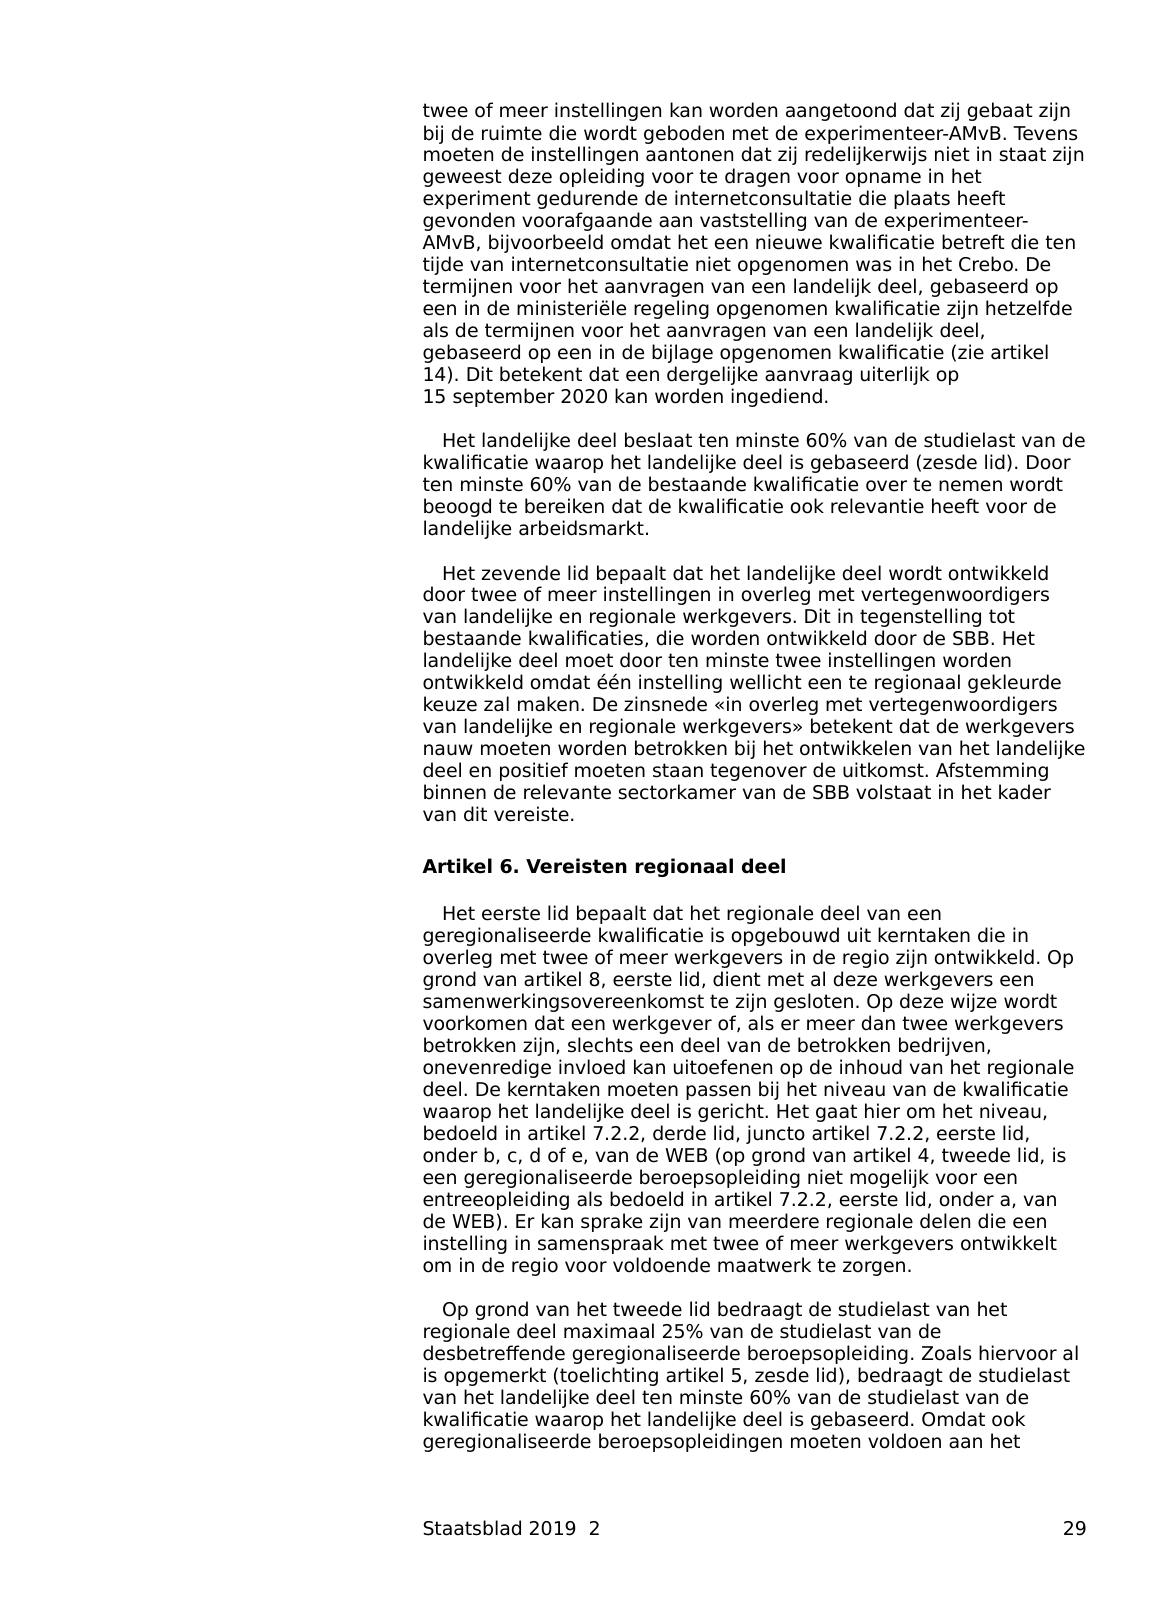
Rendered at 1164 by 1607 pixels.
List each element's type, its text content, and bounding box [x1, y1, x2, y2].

text twee of meer instellingen kan worden aangetoond dat zij gebaat zijn bij de ruimte die wordt geboden met de experimenteer-AMvB. Tevens moeten de instellingen aantonen dat zij redelijkerwijs niet in staat zijn geweest deze opleiding voor te dragen voor opname in het experiment gedurende de internetconsultatie die plaats heeft gevonden voorafgaande aan vaststelling van de experimenteer-AMvB, bijvoorbeeld omdat het een nieuwe kwalificatie betreft die ten tijde van internetconsultatie niet opgenomen was in het Crebo. De termijnen voor het aanvragen van een landelijk deel, gebaseerd op een in de ministeriële regeling opgenomen kwalificatie zijn hetzelfde als de termijnen voor het aanvragen van een landelijk deel, gebaseerd op een in de bijlage opgenomen kwalificatie (zie artikel 14). Dit betekent dat een dergelijke aanvraag uiterlijk op 15 september 2020 kan worden ingediend. [422, 100, 1087, 408]
subtitle Artikel 6. Vereisten regionaal deel [422, 856, 1087, 878]
text Het eerste lid bepaalt dat het regionale deel van een geregionaliseerde kwalificatie is opgebouwd uit kerntaken die in overleg met twee of meer werkgevers in de regio zijn ontwikkeld. Op grond van artikel 8, eerste lid, dient met al deze werkgevers een samenwerkingsovereenkomst te zijn gesloten. Op deze wijze wordt voorkomen dat een werkgever of, als er meer dan twee werkgevers betrokken zijn, slechts een deel van de betrokken bedrijven, onevenredige invloed kan uitoefenen op de inhoud van het regionale deel. De kerntaken moeten passen bij het niveau van de kwalificatie waarop het landelijke deel is gericht. Het gaat hier om het niveau, bedoeld in artikel 7.2.2, derde lid, juncto artikel 7.2.2, eerste lid, onder b, c, d of e, van de WEB (op grond van artikel 4, tweede lid, is een geregionaliseerde beroepsopleiding niet mogelijk voor een entreeopleiding als bedoeld in artikel 7.2.2, eerste lid, onder a, van de WEB). Er kan sprake zijn van meerdere regionale delen die een instelling in samenspraak met twee of meer werkgevers ontwikkelt om in de regio voor voldoende maatwerk te zorgen. [422, 903, 1087, 1277]
text Op grond van het tweede lid bedraagt de studielast van het regionale deel maximaal 25% van de studielast van de desbetreffende geregionaliseerde beroepsopleiding. Zoals hiervoor al is opgemerkt (toelichting artikel 5, zesde lid), bedraagt de studielast van het landelijke deel ten minste 60% van de studielast van de kwalificatie waarop het landelijke deel is gebaseerd. Omdat ook geregionaliseerde beroepsopleidingen moeten voldoen aan het [422, 1299, 1087, 1453]
text Het zevende lid bepaalt dat het landelijke deel wordt ontwikkeld door twee of meer instellingen in overleg met vertegenwoordigers van landelijke en regionale werkgevers. Dit in tegenstelling tot bestaande kwalificaties, die worden ontwikkeld door de SBB. Het landelijke deel moet door ten minste twee instellingen worden ontwikkeld omdat één instelling wellicht een te regionaal gekleurde keuze zal maken. De zinsnede «in overleg met vertegenwoordigers van landelijke en regionale werkgevers» betekent dat de werkgevers nauw moeten worden betrokken bij het ontwikkelen van het landelijke deel en positief moeten staan tegenover de uitkomst. Afstemming binnen de relevante sectorkamer van de SBB volstaat in het kader van dit vereiste. [422, 562, 1087, 826]
text Het landelijke deel beslaat ten minste 60% van de studielast van de kwalificatie waarop het landelijke deel is gebaseerd (zesde lid). Door ten minste 60% van de bestaande kwalificatie over te nemen wordt beoogd te bereiken dat de kwalificatie ook relevantie heeft voor de landelijke arbeidsmarkt. [422, 430, 1087, 540]
